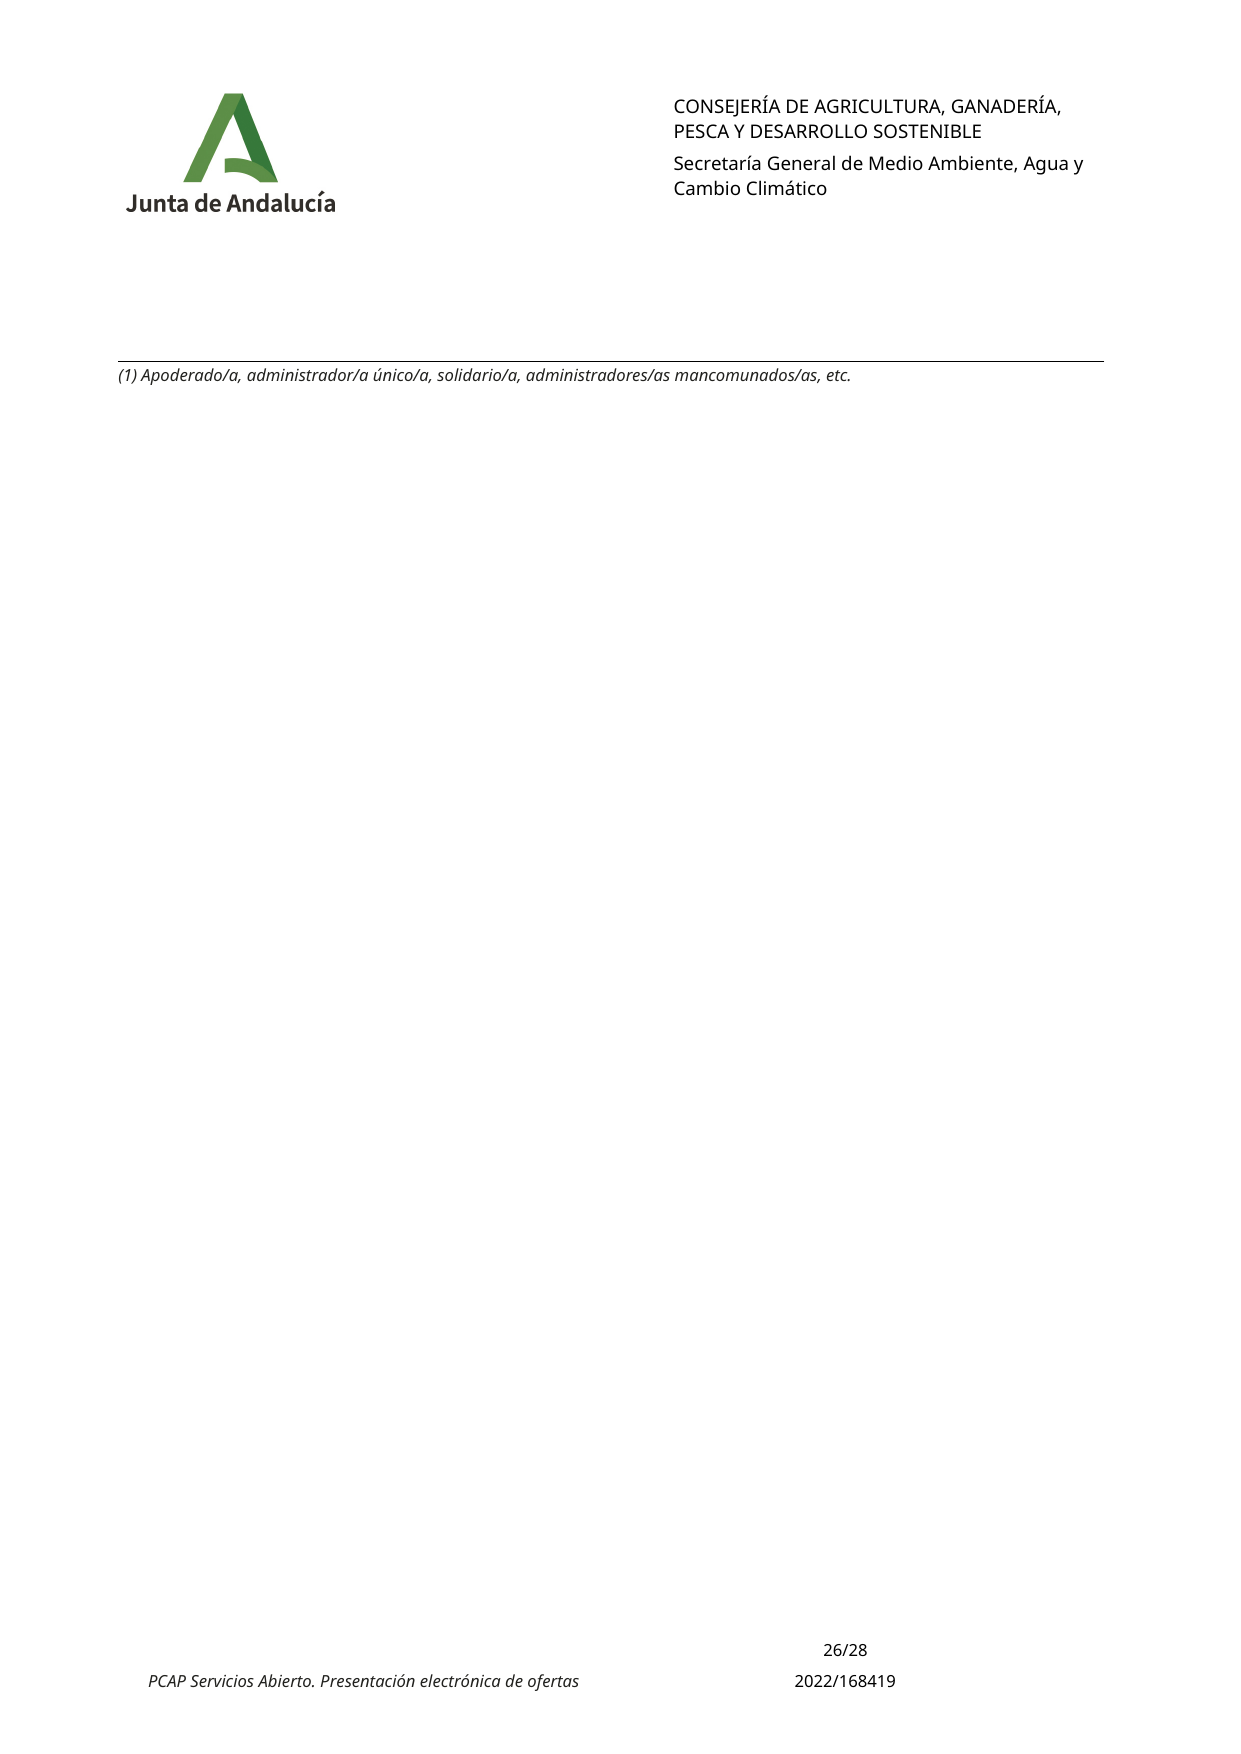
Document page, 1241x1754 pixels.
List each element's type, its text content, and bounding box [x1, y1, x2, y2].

picture [106, 78, 355, 228]
text (1) Apoderado/a, administrador/a único/a, solidario/a, administradores/as mancomunados/as, etc. [118, 364, 1104, 387]
